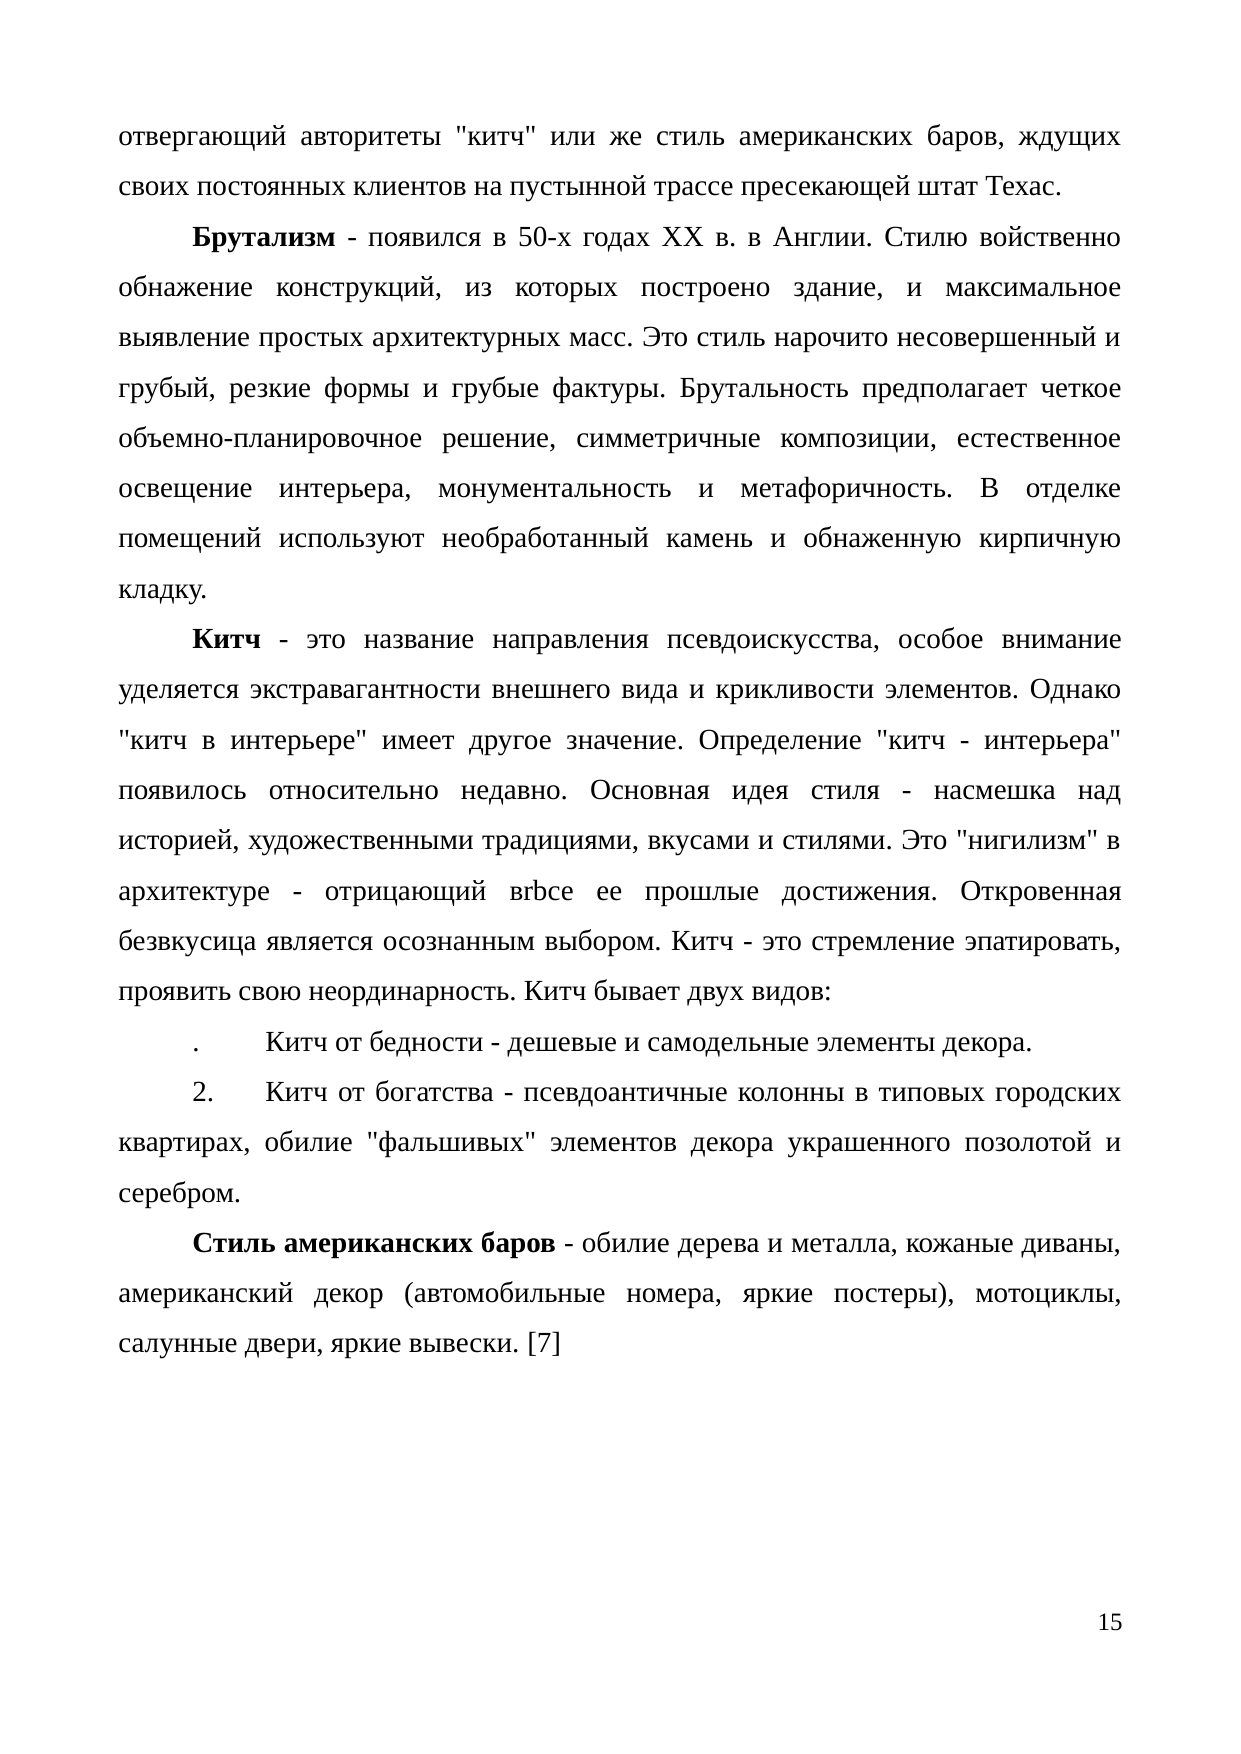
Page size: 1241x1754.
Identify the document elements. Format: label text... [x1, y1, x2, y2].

text . Китч от бедности - дешевые и самодельные элементы декора. [118, 1024, 1122, 1057]
text отвергающий авторитеты "китч" или же стиль американских баров, ждущих своих постоянных клиентов на пустынной трассе пресекающей штат Техас. [118, 118, 1122, 202]
text 2. Китч от богатства - псевдоантичные колонны в типовых городских квартирах, обилие "фальшивых" элементов декора украшенного позолотой и серебром. [118, 1074, 1122, 1208]
text Брутализм - появился в 50-х годах ХХ в. в Англии. Стилю войственно обнажение конструкций, из которых построено здание, и максимальное выявление простых архитектурных масс. Это стиль нарочито несовершенный и грубый, резкие формы и грубые фактуры. Брутальность предполагает четкое объемно-планировочное решение, симметричные композиции, естественное освещение интерьера, монументальность и метафоричность. В отделке помещений используют необработанный камень и обнаженную кирпичную кладку. [118, 219, 1122, 604]
text Стиль американских баров - обилие дерева и металла, кожаные диваны, американский декор (автомобильные номера, яркие постеры), мотоциклы, салунные двери, яркие вывески. [7] [118, 1225, 1122, 1359]
text Китч - это название направления псевдоискусства, особое внимание уделяется экстравагантности внешнего вида и крикливости элементов. Однако "китч в интерьере" имеет другое значение. Определение "китч - интерьера" появилось относительно недавно. Основная идея стиля - насмешка над историей, художественными традициями, вкусами и стилями. Это "нигилизм" в архитектуре - отрицающий вrbсе ее прошлые достижения. Откровенная безвкусица является осознанным выбором. Китч - это стремление эпатировать, проявить свою неординарность. Китч бывает двух видов: [118, 621, 1122, 1007]
